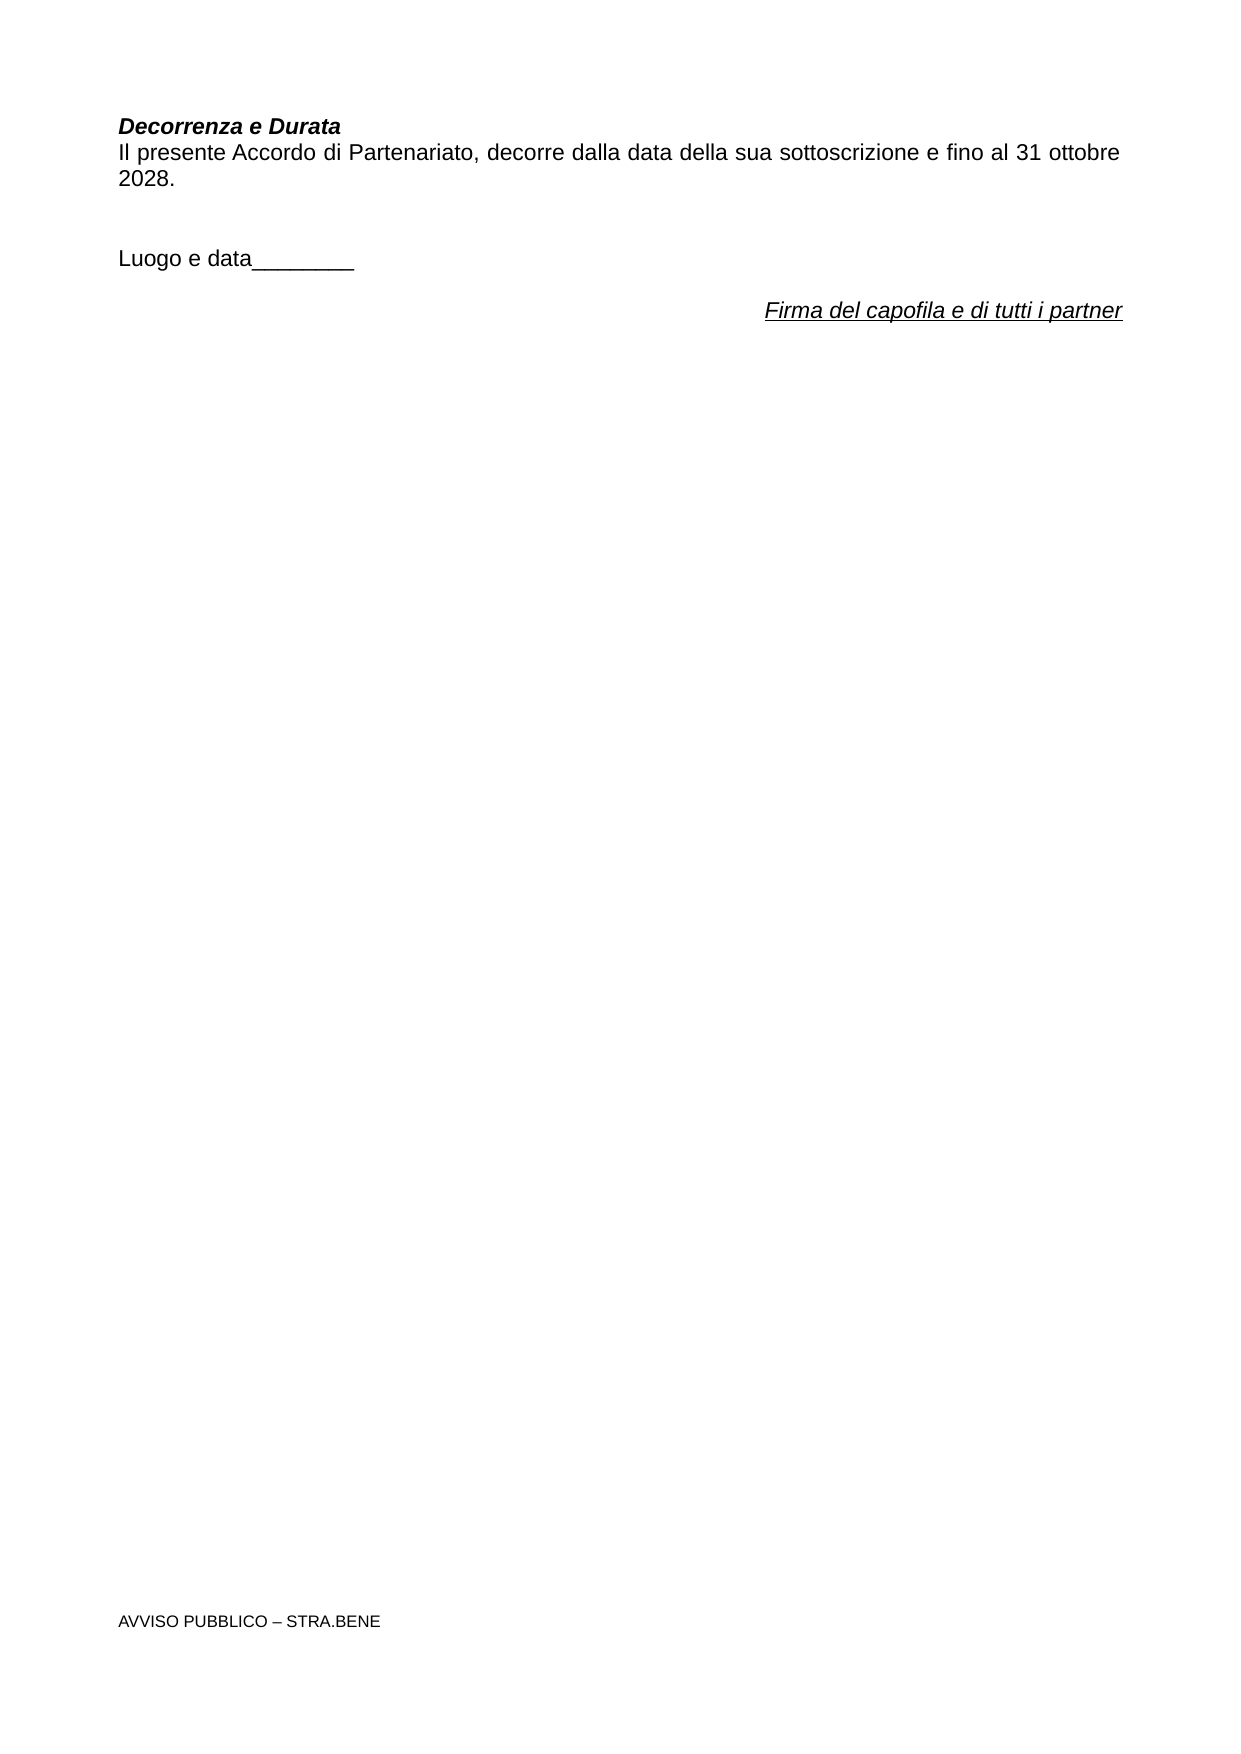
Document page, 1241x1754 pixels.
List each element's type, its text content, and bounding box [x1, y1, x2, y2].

text Firma del capofila e di tutti i partner [118, 297, 1122, 323]
text Il presente Accordo di Partenariato, decorre dalla data della sua sottoscrizione e fino al 31 ottobre 2028. [118, 139, 1122, 192]
text Luogo e data________ [118, 244, 1122, 271]
text Decorrenza e Durata [118, 113, 1122, 139]
